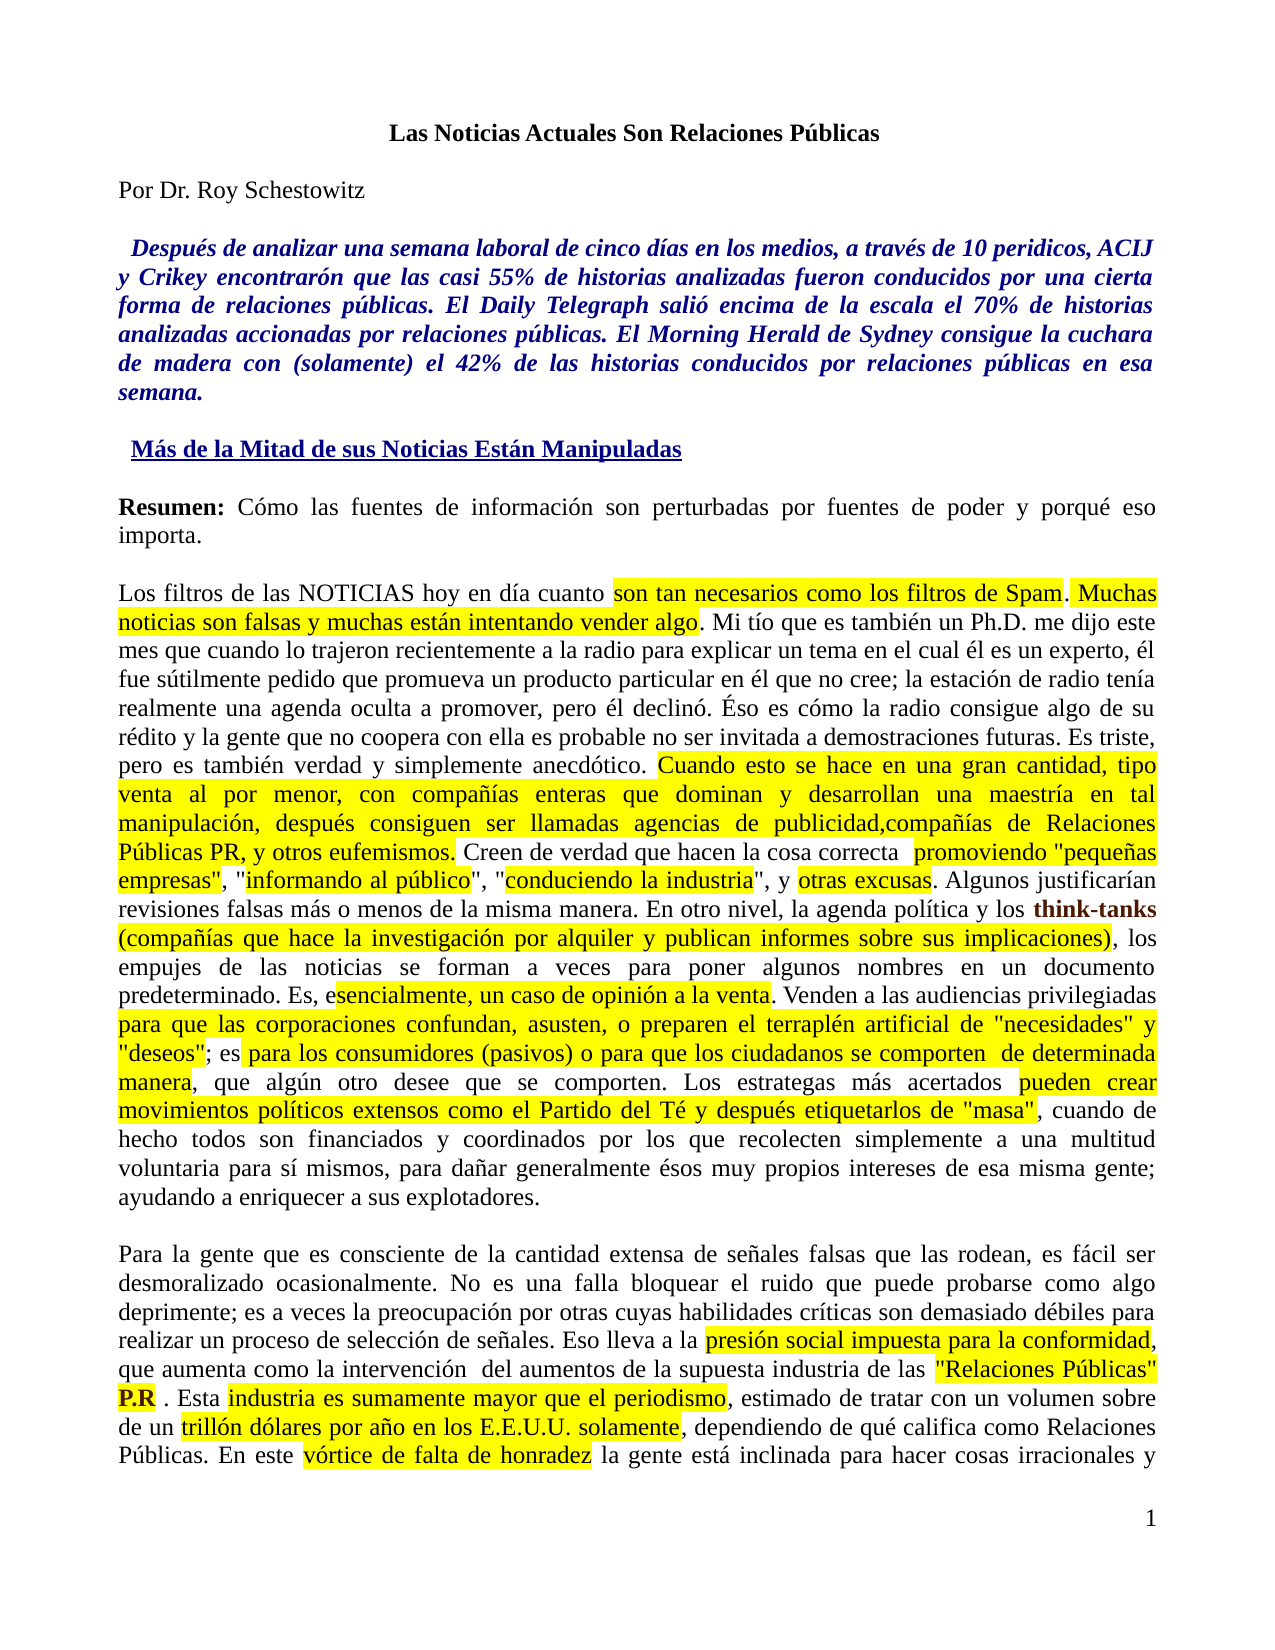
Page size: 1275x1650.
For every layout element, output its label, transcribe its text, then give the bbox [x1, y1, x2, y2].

text Después de analizar una semana laboral de cinco días en los medios, a través de 10 peridicos, ACIJ y Crikey encontrarón que las casi 55% de historias analizadas fueron conducidos por una cierta forma de relaciones públicas. El Daily Telegraph salió encima de la escala el 70% de historias analizadas accionadas por relaciones públicas. El Morning Herald de Sydney consigue la cuchara de madera con (solamente) el 42% de las historias conducidos por relaciones públicas en esa semana. [118, 233, 1157, 406]
text Para la gente que es consciente de la cantidad extensa de señales falsas que las rodean, es fácil ser desmoralizado ocasionalmente. No es una falla bloquear el ruido que puede probarse como algo deprimente; es a veces la preocupación por otras cuyas habilidades críticas son demasiado débiles para realizar un proceso de selección de señales. Eso lleva a la presión social impuesta para la conformidad, que aumenta como la intervención del aumentos de la supuesta industria de las "Relaciones Públicas" P.R . Esta industria es sumamente mayor que el periodismo, estimado de tratar con un volumen sobre de un trillón dólares por año en los E.E.U.U. solamente, dependiendo de qué califica como Relaciones Públicas. En este vórtice de falta de honradez la gente está inclinada para hacer cosas irracionales y [118, 1239, 1157, 1469]
text Por Dr. Roy Schestowitz [118, 176, 1157, 204]
text Las Noticias Actuales Son Relaciones Públicas [118, 118, 1157, 147]
text Resumen: Cómo las fuentes de información son perturbadas por fuentes de poder y porqué eso importa. [118, 492, 1157, 549]
text Más de la Mitad de sus Noticias Están Manipuladas [118, 434, 1157, 463]
text Los filtros de las NOTICIAS hoy en día cuanto son tan necesarios como los filtros de Spam. Muchas noticias son falsas y muchas están intentando vender algo. Mi tío que es también un Ph.D. me dijo este mes que cuando lo trajeron recientemente a la radio para explicar un tema en el cual él es un experto, él fue sútilmente pedido que promueva un producto particular en él que no cree; la estación de radio tenía realmente una agenda oculta a promover, pero él declinó. Éso es cómo la radio consigue algo de su rédito y la gente que no coopera con ella es probable no ser invitada a demostraciones futuras. Es triste, pero es también verdad y simplemente anecdótico. Cuando esto se hace en una gran cantidad, tipo venta al por menor, con compañías enteras que dominan y desarrollan una maestría en tal manipulación, después consiguen ser llamadas agencias de publicidad,compañías de Relaciones Públicas PR, y otros eufemismos. Creen de verdad que hacen la cosa correcta promoviendo "pequeñas empresas", "informando al público", "conduciendo la industria", y otras excusas. Algunos justificarían revisiones falsas más o menos de la misma manera. En otro nivel, la agenda política y los think-tanks (compañías que hace la investigación por alquiler y publican informes sobre sus implicaciones), los empujes de las noticias se forman a veces para poner algunos nombres en un documento predeterminado. Es, esencialmente, un caso de opinión a la venta. Venden a las audiencias privilegiadas para que las corporaciones confundan, asusten, o preparen el terraplén artificial de "necesidades" y "deseos"; es para los consumidores (pasivos) o para que los ciudadanos se comporten de determinada manera, que algún otro desee que se comporten. Los estrategas más acertados pueden crear movimientos políticos extensos como el Partido del Té y después etiquetarlos de "masa", cuando de hecho todos son financiados y coordinados por los que recolecten simplemente a una multitud voluntaria para sí mismos, para dañar generalmente ésos muy propios intereses de esa misma gente; ayudando a enriquecer a sus explotadores. [118, 578, 1157, 1211]
